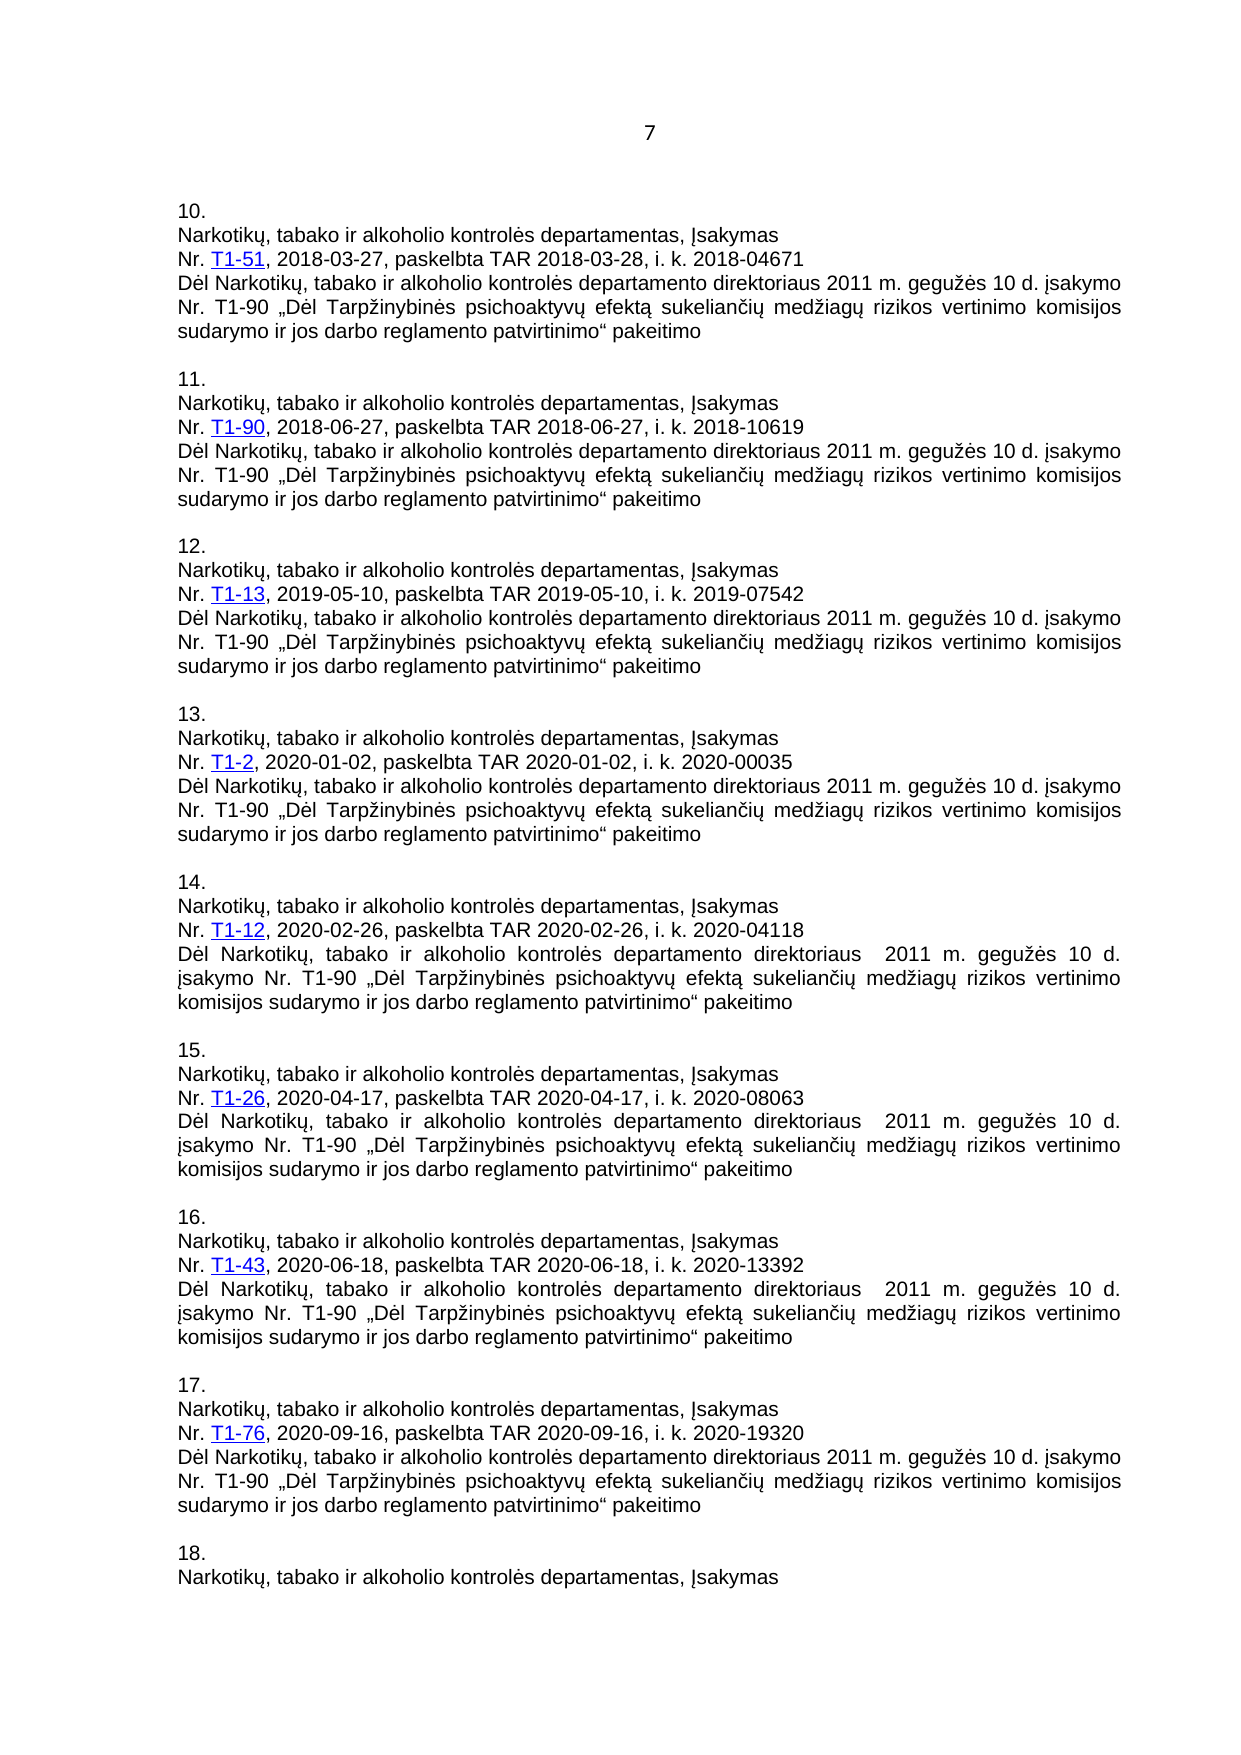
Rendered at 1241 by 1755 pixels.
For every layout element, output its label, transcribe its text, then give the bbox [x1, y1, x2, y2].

text Dėl Narkotikų, tabako ir alkoholio kontrolės departamento direktoriaus 2011 m. gegužės 10 d. įsakymo Nr. T1-90 „Dėl Tarpžinybinės psichoaktyvų efektą sukeliančių medžiagų rizikos vertinimo komisijos sudarymo ir jos darbo reglamento patvirtinimo“ pakeitimo [177, 606, 1122, 678]
text Nr. T1-2, 2020-01-02, paskelbta TAR 2020-01-02, i. k. 2020-00035 [177, 750, 1122, 774]
text Narkotikų, tabako ir alkoholio kontrolės departamentas, Įsakymas [177, 223, 1122, 247]
text Narkotikų, tabako ir alkoholio kontrolės departamentas, Įsakymas [177, 894, 1122, 918]
text Narkotikų, tabako ir alkoholio kontrolės departamentas, Įsakymas [177, 1229, 1122, 1253]
text 15. [177, 1037, 1122, 1061]
text 13. [177, 702, 1122, 726]
text 11. [177, 367, 1122, 391]
text 10. [177, 199, 1122, 223]
text Narkotikų, tabako ir alkoholio kontrolės departamentas, Įsakymas [177, 1061, 1122, 1085]
text Dėl Narkotikų, tabako ir alkoholio kontrolės departamento direktoriaus 2011 m. gegužės 10 d. įsakymo Nr. T1-90 „Dėl Tarpžinybinės psichoaktyvų efektą sukeliančių medžiagų rizikos vertinimo komisijos sudarymo ir jos darbo reglamento patvirtinimo“ pakeitimo [177, 1445, 1122, 1517]
text Nr. T1-76, 2020-09-16, paskelbta TAR 2020-09-16, i. k. 2020-19320 [177, 1421, 1122, 1445]
text Narkotikų, tabako ir alkoholio kontrolės departamentas, Įsakymas [177, 391, 1122, 414]
text Dėl Narkotikų, tabako ir alkoholio kontrolės departamento direktoriaus 2011 m. gegužės 10 d. įsakymo Nr. T1-90 „Dėl Tarpžinybinės psichoaktyvų efektą sukeliančių medžiagų rizikos vertinimo komisijos sudarymo ir jos darbo reglamento patvirtinimo“ pakeitimo [177, 271, 1122, 343]
text Dėl Narkotikų, tabako ir alkoholio kontrolės departamento direktoriaus 2011 m. gegužės 10 d. įsakymo Nr. T1-90 „Dėl Tarpžinybinės psichoaktyvų efektą sukeliančių medžiagų rizikos vertinimo komisijos sudarymo ir jos darbo reglamento patvirtinimo“ pakeitimo [177, 438, 1122, 510]
text 17. [177, 1373, 1122, 1397]
text Narkotikų, tabako ir alkoholio kontrolės departamentas, Įsakymas [177, 558, 1122, 582]
text Nr. T1-90, 2018-06-27, paskelbta TAR 2018-06-27, i. k. 2018-10619 [177, 414, 1122, 438]
text Dėl Narkotikų, tabako ir alkoholio kontrolės departamento direktoriaus 2011 m. gegužės 10 d. įsakymo Nr. T1-90 „Dėl Tarpžinybinės psichoaktyvų efektą sukeliančių medžiagų rizikos vertinimo komisijos sudarymo ir jos darbo reglamento patvirtinimo“ pakeitimo [177, 1109, 1122, 1181]
text Nr. T1-51, 2018-03-27, paskelbta TAR 2018-03-28, i. k. 2018-04671 [177, 247, 1122, 271]
text Nr. T1-12, 2020-02-26, paskelbta TAR 2020-02-26, i. k. 2020-04118 [177, 918, 1122, 942]
text Nr. T1-26, 2020-04-17, paskelbta TAR 2020-04-17, i. k. 2020-08063 [177, 1085, 1122, 1109]
text 16. [177, 1205, 1122, 1229]
text 14. [177, 870, 1122, 894]
text Dėl Narkotikų, tabako ir alkoholio kontrolės departamento direktoriaus 2011 m. gegužės 10 d. įsakymo Nr. T1-90 „Dėl Tarpžinybinės psichoaktyvų efektą sukeliančių medžiagų rizikos vertinimo komisijos sudarymo ir jos darbo reglamento patvirtinimo“ pakeitimo [177, 774, 1122, 846]
text 12. [177, 534, 1122, 558]
text Narkotikų, tabako ir alkoholio kontrolės departamentas, Įsakymas [177, 1564, 1122, 1588]
text Narkotikų, tabako ir alkoholio kontrolės departamentas, Įsakymas [177, 726, 1122, 750]
text Dėl Narkotikų, tabako ir alkoholio kontrolės departamento direktoriaus 2011 m. gegužės 10 d. įsakymo Nr. T1-90 „Dėl Tarpžinybinės psichoaktyvų efektą sukeliančių medžiagų rizikos vertinimo komisijos sudarymo ir jos darbo reglamento patvirtinimo“ pakeitimo [177, 942, 1122, 1013]
text Narkotikų, tabako ir alkoholio kontrolės departamentas, Įsakymas [177, 1397, 1122, 1421]
text Nr. T1-13, 2019-05-10, paskelbta TAR 2019-05-10, i. k. 2019-07542 [177, 582, 1122, 606]
text Nr. T1-43, 2020-06-18, paskelbta TAR 2020-06-18, i. k. 2020-13392 [177, 1253, 1122, 1277]
text Dėl Narkotikų, tabako ir alkoholio kontrolės departamento direktoriaus 2011 m. gegužės 10 d. įsakymo Nr. T1-90 „Dėl Tarpžinybinės psichoaktyvų efektą sukeliančių medžiagų rizikos vertinimo komisijos sudarymo ir jos darbo reglamento patvirtinimo“ pakeitimo [177, 1277, 1122, 1349]
text 18. [177, 1541, 1122, 1564]
